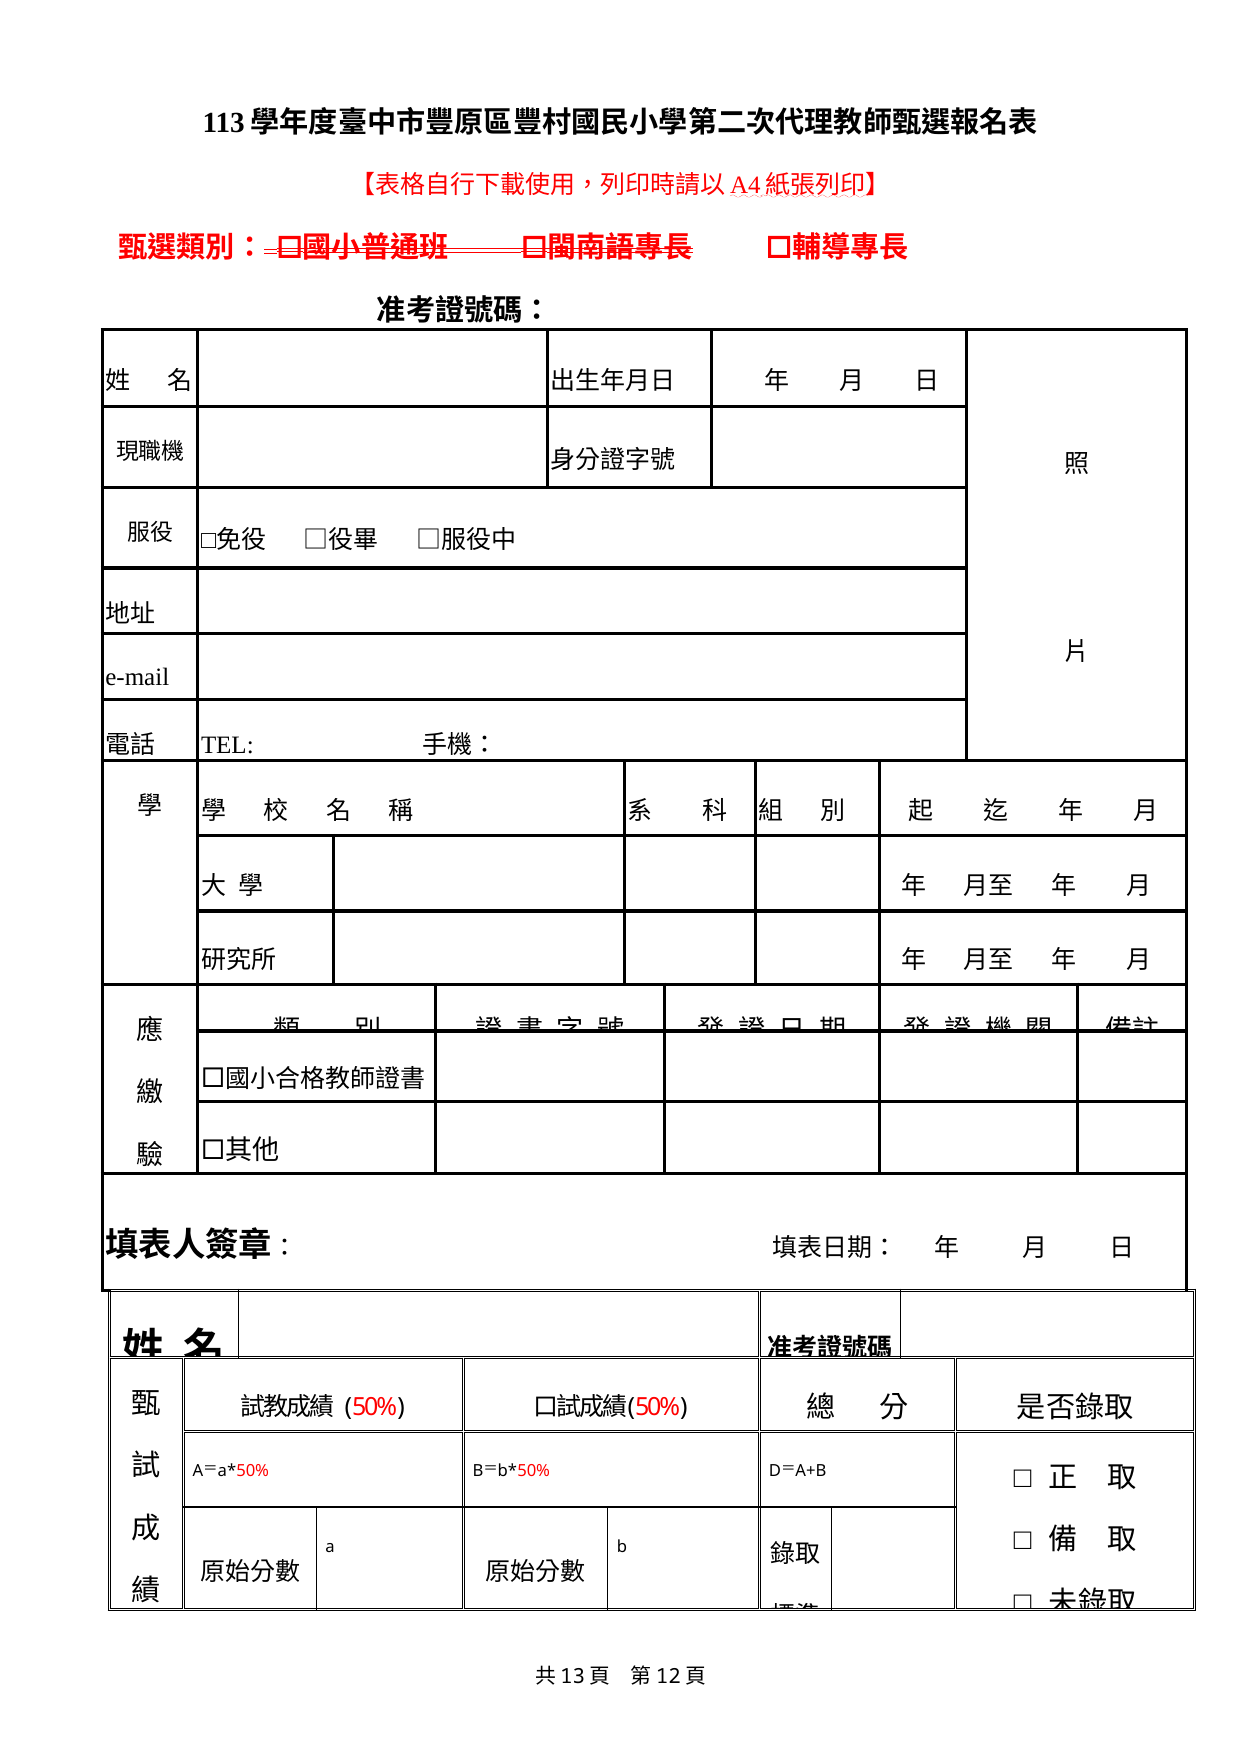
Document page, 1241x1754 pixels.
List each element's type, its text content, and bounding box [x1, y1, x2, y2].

table_cell [1188, 698, 1194, 759]
table_cell 姓 名 [111, 1292, 238, 1356]
table_cell 年 月至 年 月 [881, 913, 1185, 982]
table_cell [102, 1430, 108, 1506]
table_cell TEL: 手機： [199, 701, 965, 759]
table_cell 備註 [1079, 986, 1185, 1029]
table_cell [1079, 1103, 1185, 1172]
table_cell 地址 [104, 570, 196, 632]
table_cell 國小合格教師證書 [199, 1033, 434, 1100]
table_cell [102, 1292, 108, 1356]
table_cell 類 別 [199, 986, 434, 1029]
table_cell 起 迄 年 月 [881, 762, 1185, 834]
table_cell 准考證號碼 [761, 1292, 900, 1356]
table_cell [437, 1103, 663, 1172]
table_cell □ 正 取 □ 備 取 □ 未錄取 [957, 1433, 1193, 1608]
table_cell [1188, 1172, 1194, 1288]
table_cell B＝b*50% [465, 1433, 758, 1506]
table_cell [1188, 1100, 1194, 1172]
table_cell [901, 1292, 1193, 1356]
table_cell 現職機關學校 [104, 408, 196, 486]
table_cell [437, 1033, 663, 1100]
table_cell 服役 情形 [104, 489, 196, 566]
table_cell [832, 1508, 954, 1608]
table_cell 錄取標準 [761, 1508, 831, 1608]
table_cell [713, 408, 965, 486]
table_cell [335, 913, 623, 982]
table_cell [757, 913, 878, 982]
table_cell [757, 837, 878, 909]
table_cell [102, 1356, 108, 1429]
table_cell [626, 837, 754, 909]
table_cell [1188, 759, 1194, 834]
table_cell 發 證 機 關 [881, 986, 1076, 1029]
table_cell D＝A+B [761, 1433, 954, 1506]
table_cell 組 別 [757, 762, 878, 834]
table_cell [666, 1033, 878, 1100]
table_cell [199, 408, 546, 486]
table_cell [1188, 834, 1194, 909]
table_cell □免役 □役畢 □服役中 [199, 489, 965, 566]
table_cell 電話 [104, 701, 196, 759]
table_cell A＝a*50% [185, 1433, 462, 1506]
table_cell [666, 1103, 878, 1172]
table_cell [881, 1103, 1076, 1172]
table_cell [1188, 983, 1194, 1029]
table_cell [102, 1506, 108, 1608]
table_header 姓 名 [104, 331, 196, 405]
table_cell e-mail [104, 635, 196, 698]
table_cell 是否錄取 [957, 1359, 1193, 1429]
table_cell 應 繳 驗 證 件 [104, 986, 196, 1172]
table_cell [881, 1033, 1076, 1100]
table_cell [1188, 486, 1194, 566]
table_cell [1188, 632, 1194, 698]
table_header 照 片 [968, 331, 1185, 759]
table_cell 原始分數 [185, 1508, 316, 1608]
table_cell 總 分 [761, 1359, 954, 1429]
table_cell 其他 [199, 1103, 434, 1172]
table_cell 學 校 名 稱 [199, 762, 623, 834]
table_cell [626, 913, 754, 982]
table_cell a [317, 1508, 462, 1608]
table_header [199, 331, 546, 405]
table_cell [199, 635, 965, 698]
text 准考證號碼： [118, 266, 1122, 328]
table_cell b [608, 1508, 758, 1608]
table_cell 學 歷 [104, 762, 196, 982]
table_header 年 月 日 [713, 331, 965, 405]
table_cell [1079, 1033, 1185, 1100]
table_cell 甄 試 成 績 [111, 1359, 182, 1608]
table_cell [1188, 405, 1194, 486]
table_cell 口試成績(50%) [465, 1359, 758, 1429]
text 甄選類別： 國小普通班 閩南語專長 輔導專長 [118, 203, 1122, 266]
text 113學年度臺中市豐原區豐村國民小學第二次代理教師甄選報名表 [118, 78, 1122, 141]
table_cell [1188, 909, 1194, 982]
table_cell [1188, 1029, 1194, 1100]
table_cell 試教成績 (50%) [185, 1359, 462, 1429]
text 【表格自行下載使用，列印時請以A4紙張列印】 [118, 141, 1122, 203]
table_cell [335, 837, 623, 909]
table_cell 填表人簽章： 填表日期： 年 月 日 [104, 1175, 1185, 1288]
table_cell 系 科 [626, 762, 754, 834]
table_cell [1188, 566, 1194, 632]
table_header [1188, 328, 1194, 405]
table_header 出生年月日 [549, 331, 710, 405]
table_cell 身分證字號 [549, 408, 710, 486]
table_cell 證 書 字 號 [437, 986, 663, 1029]
table_cell 大 學 [199, 837, 332, 909]
table_cell 發 證 日 期 [666, 986, 878, 1029]
table_cell [239, 1292, 758, 1356]
table_cell 研究所 [199, 913, 332, 982]
table_cell 原始分數 [465, 1508, 607, 1608]
table_cell 年 月至 年 月 [881, 837, 1185, 909]
table_cell [199, 570, 965, 632]
